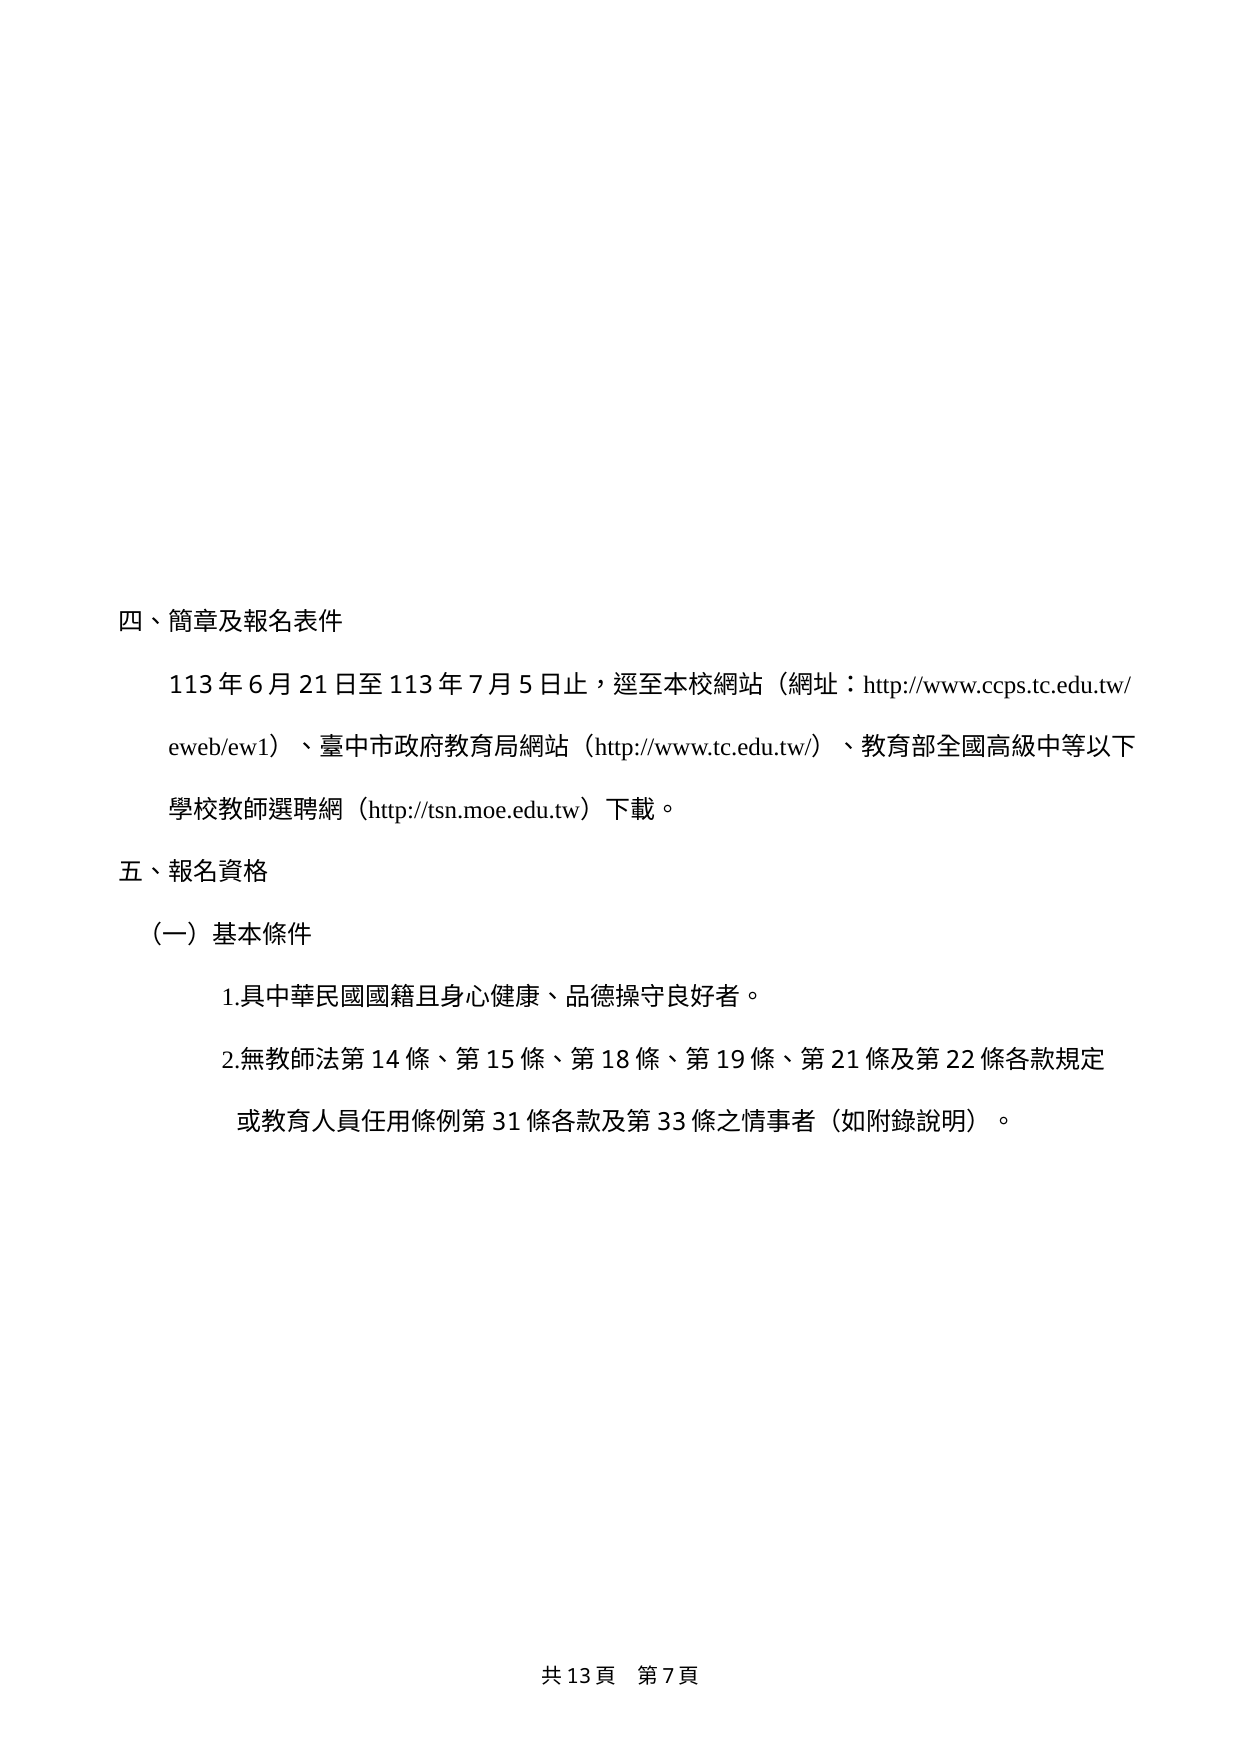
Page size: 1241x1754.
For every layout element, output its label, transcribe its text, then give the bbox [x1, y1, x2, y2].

text 四、簡章及報名表件 113年6月21日至113年7月5日止，逕至本校網站（網址：http://www.ccps.tc.edu.tw/eweb/ew1）、臺中市政府教育局網站（http://www.tc.edu.tw/）、教育部全國高級中等以下學校教師選聘網（http://tsn.moe.edu.tw）下載。 [118, 578, 1137, 828]
text （一）基本條件 [118, 891, 1122, 953]
text 五、報名資格 [118, 828, 1122, 891]
text 2.無教師法第14條、第15條、第18條、第19條、第21條及第22條各款規定或教育人員任用條例第31條各款及第33條之情事者（如附錄說明）。 [221, 1016, 1122, 1141]
text 1.具中華民國國籍且身心健康、品德操守良好者。 [118, 953, 1122, 1016]
